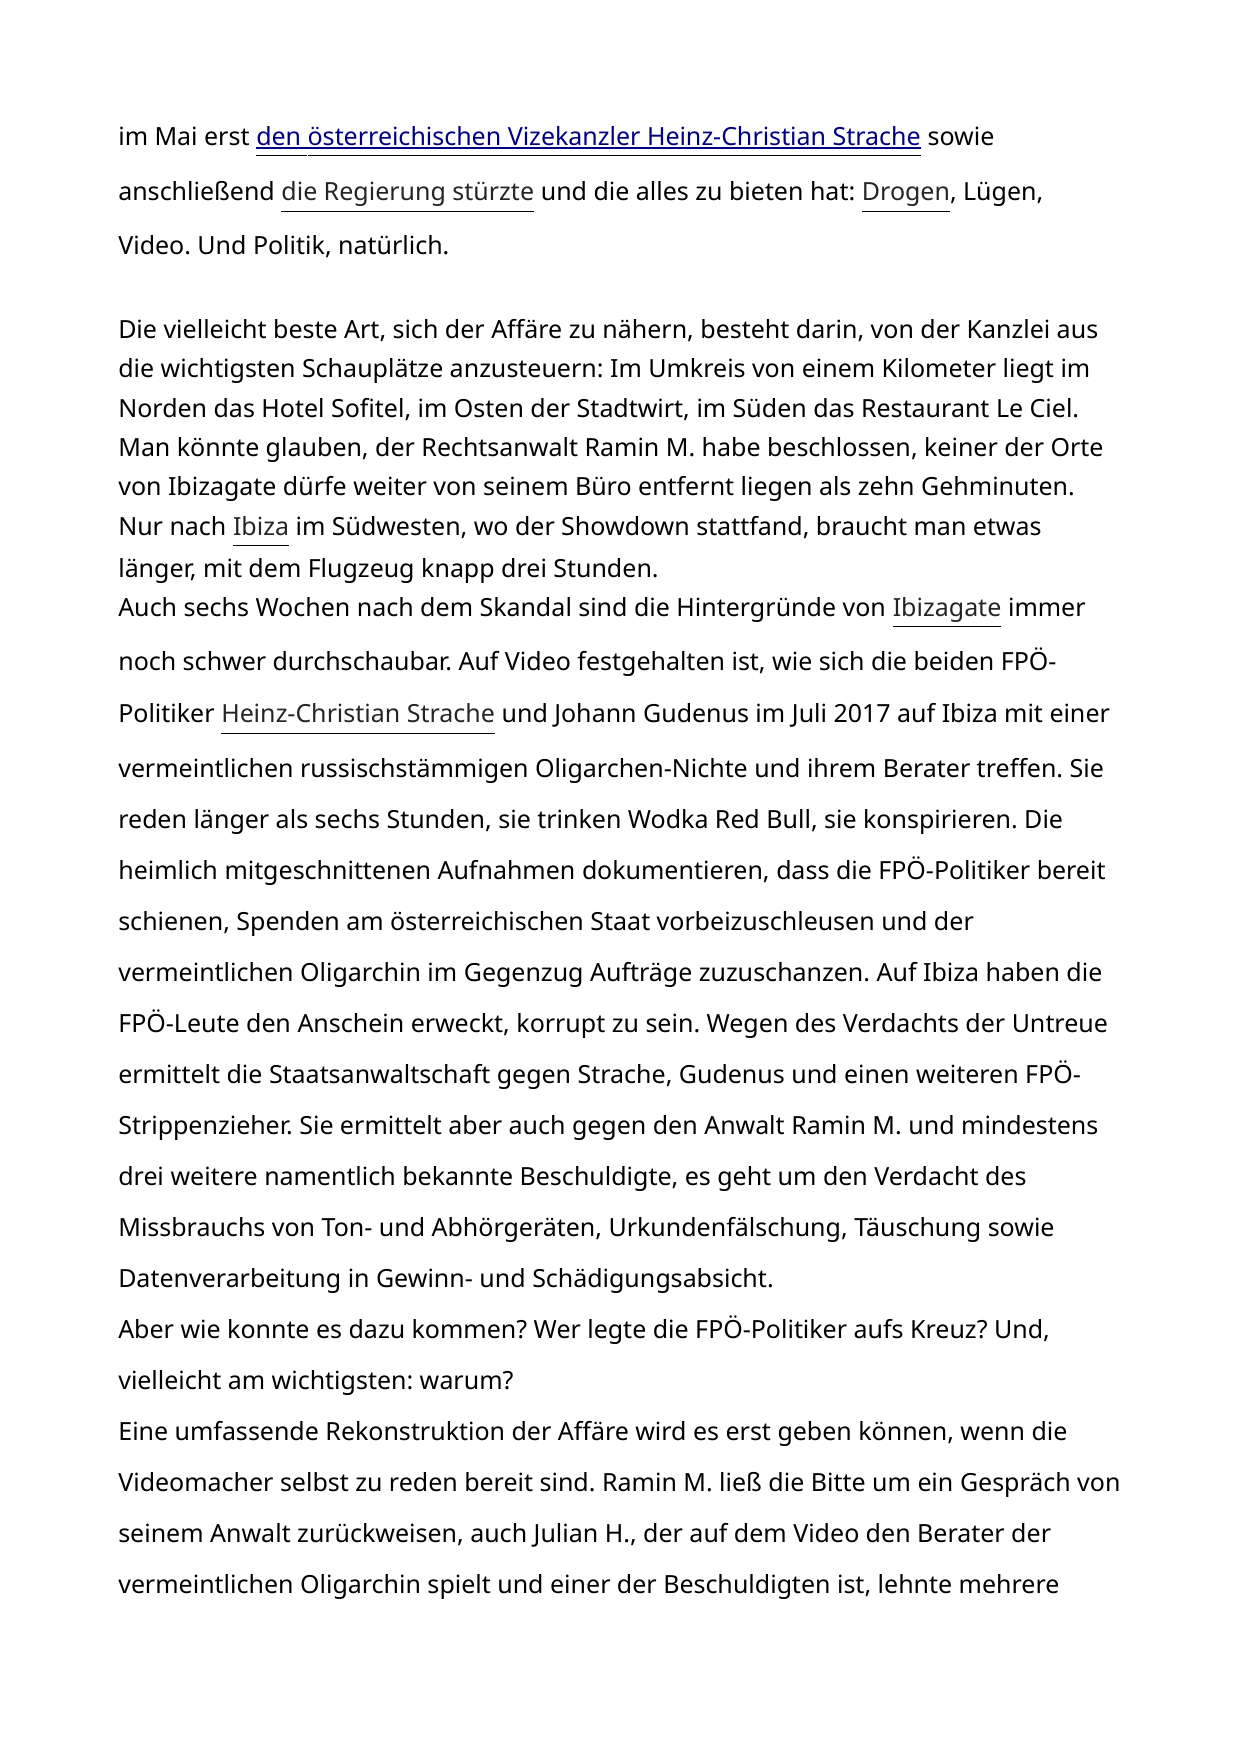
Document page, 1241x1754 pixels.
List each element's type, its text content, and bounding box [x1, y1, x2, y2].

text im Mai erst den österreichischen Vizekanzler Heinz-Christian Strache sowie anschließend die Regierung stürzte und die alles zu bieten hat: Drogen, Lügen, Video. Und Politik, natürlich. [118, 118, 1122, 262]
text Aber wie konnte es dazu kommen? Wer legte die FPÖ-Politiker aufs Kreuz? Und, vielleicht am wichtigsten: warum? [118, 1312, 1122, 1397]
text Eine umfassende Rekonstruktion der Affäre wird es erst geben können, wenn die Videomacher selbst zu reden bereit sind. Ramin M. ließ die Bitte um ein Gespräch von seinem Anwalt zurückweisen, auch Julian H., der auf dem Video den Berater der vermeintlichen Oligarchin spielt und einer der Beschuldigten ist, lehnte mehrere [118, 1414, 1122, 1601]
text Auch sechs Wochen nach dem Skandal sind die Hintergründe von Ibizagate immer noch schwer durchschaubar. Auf Video festgehalten ist, wie sich die beiden FPÖ-Politiker Heinz-Christian Strache und Johann Gudenus im Juli 2017 auf Ibiza mit einer vermeintlichen russischstämmigen Oligarchen-Nichte und ihrem Berater treffen. Sie reden länger als sechs Stunden, sie trinken Wodka Red Bull, sie konspirieren. Die heimlich mitgeschnittenen Aufnahmen dokumentieren, dass die FPÖ-Politiker bereit schienen, Spenden am österreichischen Staat vorbeizuschleusen und der vermeintlichen Oligarchin im Gegenzug Aufträge zuzuschanzen. Auf Ibiza haben die FPÖ-Leute den Anschein erweckt, korrupt zu sein. Wegen des Verdachts der Untreue ermittelt die Staatsanwaltschaft gegen Strache, Gudenus und einen weiteren FPÖ-Strippenzieher. Sie ermittelt aber auch gegen den Anwalt Ramin M. und mindestens drei weitere namentlich bekannte Beschuldigte, es geht um den Verdacht des Missbrauchs von Ton- und Abhörgeräten, Urkundenfälschung, Täuschung sowie Datenverarbeitung in Gewinn- und Schädigungsabsicht. [118, 589, 1122, 1295]
text Die vielleicht beste Art, sich der Affäre zu nähern, besteht darin, von der Kanzlei aus die wichtigsten Schauplätze anzusteuern: Im Umkreis von einem Kilometer liegt im Norden das Hotel Sofitel, im Osten der Stadtwirt, im Süden das Restaurant Le Ciel. Man könnte glauben, der Rechtsanwalt Ramin M. habe beschlossen, keiner der Orte von Ibizagate dürfe weiter von seinem Büro entfernt liegen als zehn Gehminuten. Nur nach Ibiza im Südwesten, wo der Showdown stattfand, braucht man etwas länger, mit dem Flugzeug knapp drei Stunden. [118, 312, 1122, 584]
